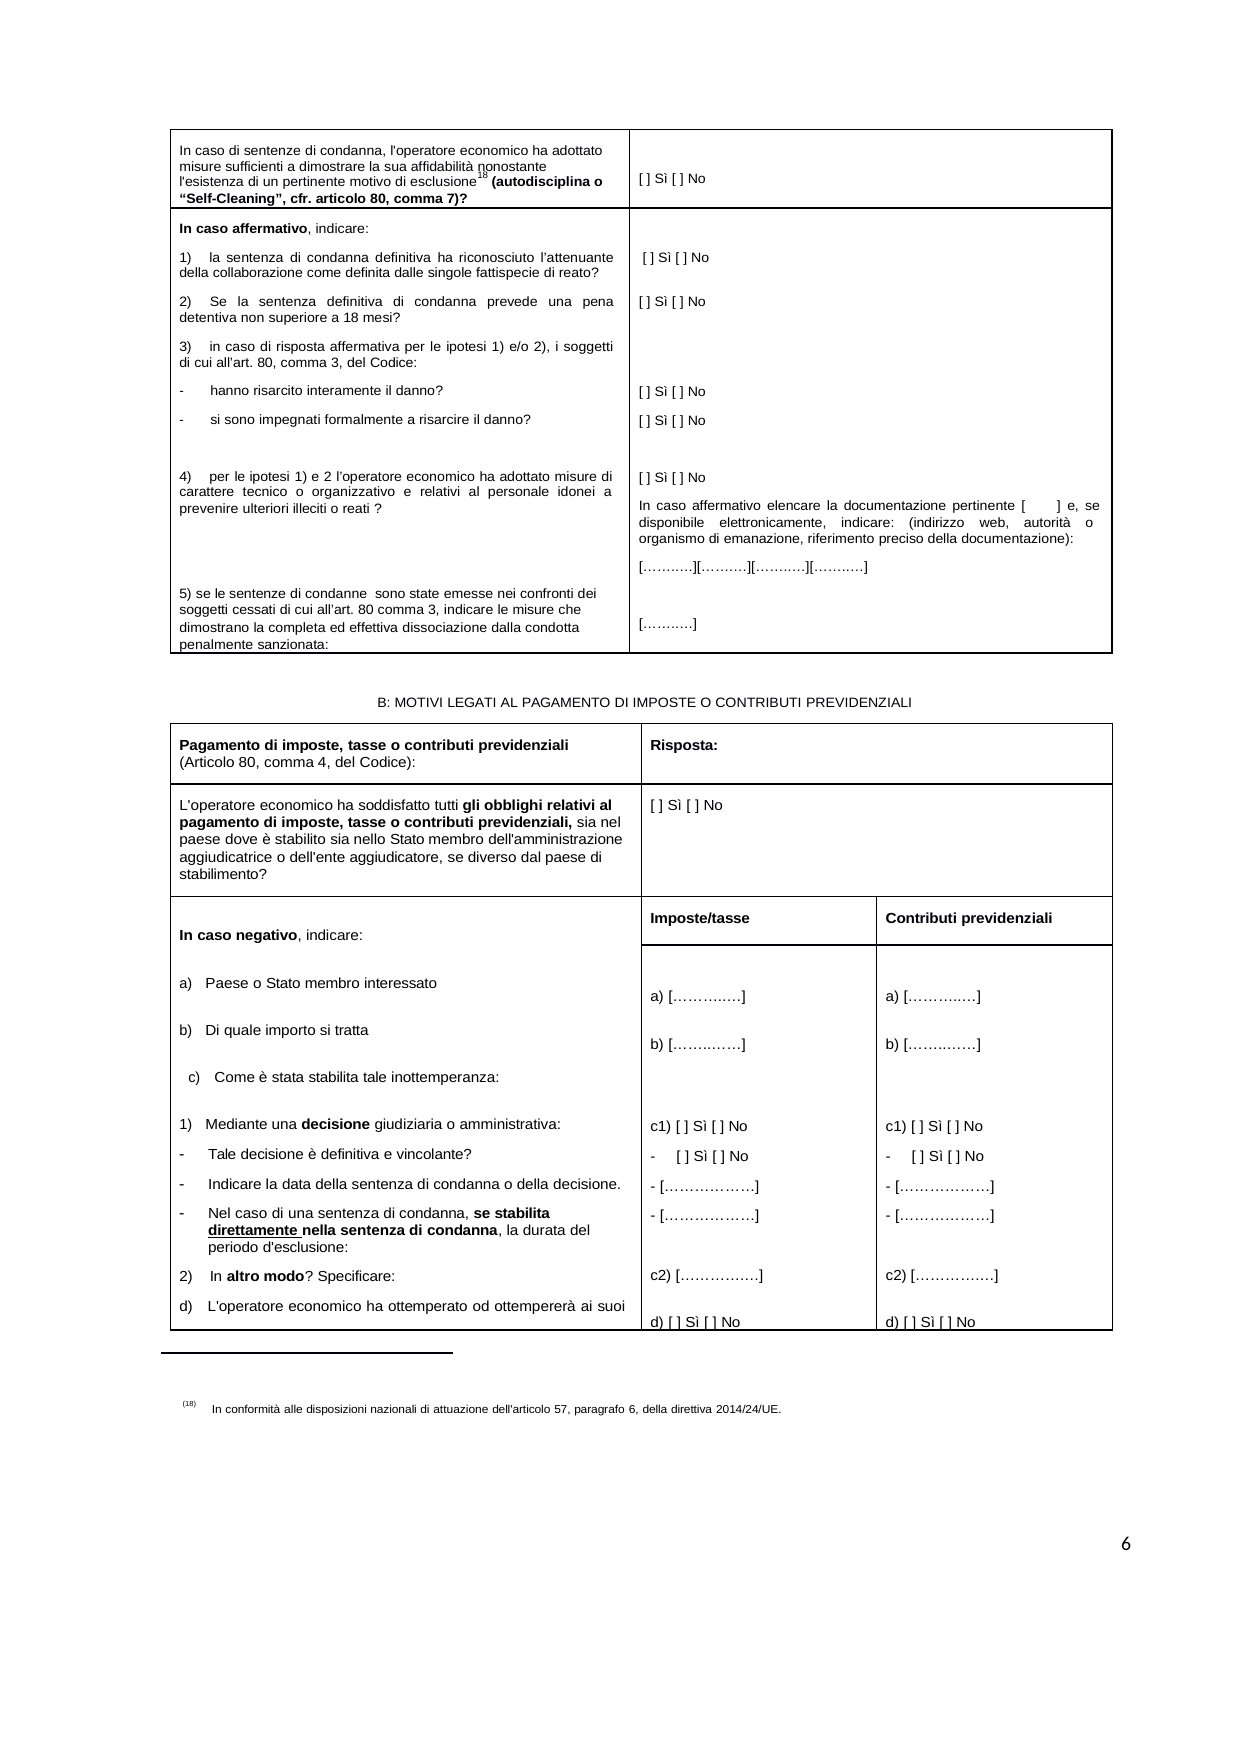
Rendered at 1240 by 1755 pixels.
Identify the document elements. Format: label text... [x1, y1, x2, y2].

table_cell - hanno risarcito interamente il danno? [171, 377, 629, 406]
table_cell prevenire ulteriori illeciti o reati ? [171, 500, 629, 516]
table_cell a) [………..…] [642, 946, 876, 1019]
table_cell b) [……..……] [877, 1020, 1112, 1084]
table_cell [ ] Sì [ ] No [630, 288, 1111, 310]
table_cell soggetti cessati di cui all’art. 80 comma 3, indicare le misure che [171, 603, 629, 618]
table_cell [630, 332, 1111, 355]
table_cell d) [ ] Sì [ ] No [642, 1297, 876, 1329]
table_cell - [………………] [877, 1170, 1112, 1199]
table_cell b) [……..……] [642, 1020, 876, 1084]
table_cell [ ] Sì [ ] No [630, 377, 1111, 406]
table_cell disponibile elettronicamente, indicare: (indirizzo web, autorità o [630, 516, 1111, 531]
table_cell L'operatore economico ha soddisfatto tutti gli obblighi relativi al pagamento di imposte, tasse o contributi previdenziali, sia nel paese dove è stabilito sia nello Stato membro dell'amministrazione aggiudicatrice o dell'ente aggiudicatore, se diverso dal paese di stabilimento? [171, 785, 641, 896]
table_cell 5) se le sentenze di condanne sono state emesse nei confronti dei [171, 581, 629, 603]
table_cell - [ ] Sì [ ] No [642, 1140, 876, 1170]
table_cell penalmente sanzionata: [171, 636, 629, 652]
table_cell [171, 516, 629, 531]
table_header Pagamento di imposte, tasse o contributi previdenziali (Articolo 80, comma 4, del Codice): [171, 724, 641, 783]
table_cell - si sono impegnati formalmente a risarcire il danno? [171, 406, 629, 448]
table_cell In caso affermativo, indicare: [171, 209, 629, 243]
table_cell c2) [………….…] [877, 1244, 1112, 1297]
table_cell d) [ ] Sì [ ] No [877, 1297, 1112, 1329]
table_cell c1) [ ] Sì [ ] No [642, 1084, 876, 1140]
table_cell [……..…] [630, 618, 1111, 652]
table_cell carattere tecnico o organizzativo e relativi al personale idonei a [171, 485, 629, 500]
table_cell - [………………] [642, 1170, 876, 1199]
table_cell [171, 531, 629, 553]
text B: MOTIVI LEGATI AL PAGAMENTO DI IMPOSTE O CONTRIBUTI PREVIDENZIALI [377, 695, 1142, 710]
table_cell [630, 485, 1111, 500]
table_cell a) [………..…] [877, 946, 1112, 1019]
table_cell della collaborazione come definita dalle singole fattispecie di reato? [171, 265, 629, 287]
table_cell Contributi previdenziali [877, 897, 1112, 944]
text (18) In conformità alle disposizioni nazionali di attuazione dell'articolo 57, paragrafo 6, della direttiva 2014/24/UE. [182, 1400, 1142, 1416]
table_cell [630, 355, 1111, 377]
table_cell [630, 603, 1111, 618]
table_cell [ ] Sì [ ] No [630, 449, 1111, 485]
table_cell detentiva non superiore a 18 mesi? [171, 310, 629, 332]
table_cell di cui all’art. 80, comma 3, del Codice: [171, 355, 629, 377]
table_cell [ ] Sì [ ] No [642, 785, 1112, 896]
table_cell Imposte/tasse [642, 897, 876, 944]
table_header In caso di sentenze di condanna, l'operatore economico ha adottato misure sufficienti a dimostrare la sua affidabilità nonostante l'esistenza di un pertinente motivo di esclusione18 (autodisciplina o “Self-Cleaning”, cfr. articolo 80, comma 7)? [171, 130, 629, 207]
table_cell [……..…][…….…][……..…][……..…] [630, 553, 1111, 581]
table_cell 4) per le ipotesi 1) e 2 l’operatore economico ha adottato misure di [171, 449, 629, 485]
table_cell In caso affermativo elencare la documentazione pertinente [ ] e, se [630, 500, 1111, 516]
table_cell [ ] Sì [ ] No [630, 406, 1111, 448]
table_cell [630, 310, 1111, 332]
table_cell [171, 553, 629, 581]
table_cell c2) [………….…] [642, 1244, 876, 1297]
table_cell [630, 265, 1111, 287]
table_header [ ] Sì [ ] No [630, 130, 1111, 207]
table_cell In caso negativo, indicare: Paese o Stato membro interessato Di quale importo si tratta Come è stata stabilita tale inottemperanza: Mediante una decisione giudiziaria o amministrativa: Tale decisione è definitiva e vincolante? Indicare la data della sentenza di condanna o della decisione. Nel caso di una sentenza di condanna, se stabilita direttamente nella sentenza di condanna, la durata del periodo d'esclusione: 2) In altro modo? Specificare: d) L'operatore economico ha ottemperato od ottempererà ai suoi [171, 897, 641, 1329]
table_cell c1) [ ] Sì [ ] No [877, 1084, 1112, 1140]
table_cell 2) Se la sentenza definitiva di condanna prevede una pena [171, 288, 629, 310]
table_cell 3) in caso di risposta affermativa per le ipotesi 1) e/o 2), i soggetti [171, 332, 629, 355]
table_cell - [ ] Sì [ ] No [877, 1140, 1112, 1170]
table_cell [ ] Sì [ ] No [630, 209, 1111, 265]
table_cell dimostrano la completa ed effettiva dissociazione dalla condotta [171, 618, 629, 636]
table_header Risposta: [642, 724, 1112, 783]
table_cell - [………………] [642, 1200, 876, 1244]
table_cell 1) la sentenza di condanna definitiva ha riconosciuto l’attenuante [171, 243, 629, 265]
table_cell [630, 581, 1111, 603]
table_cell - [………………] [877, 1200, 1112, 1244]
table_cell organismo di emanazione, riferimento preciso della documentazione): [630, 531, 1111, 553]
